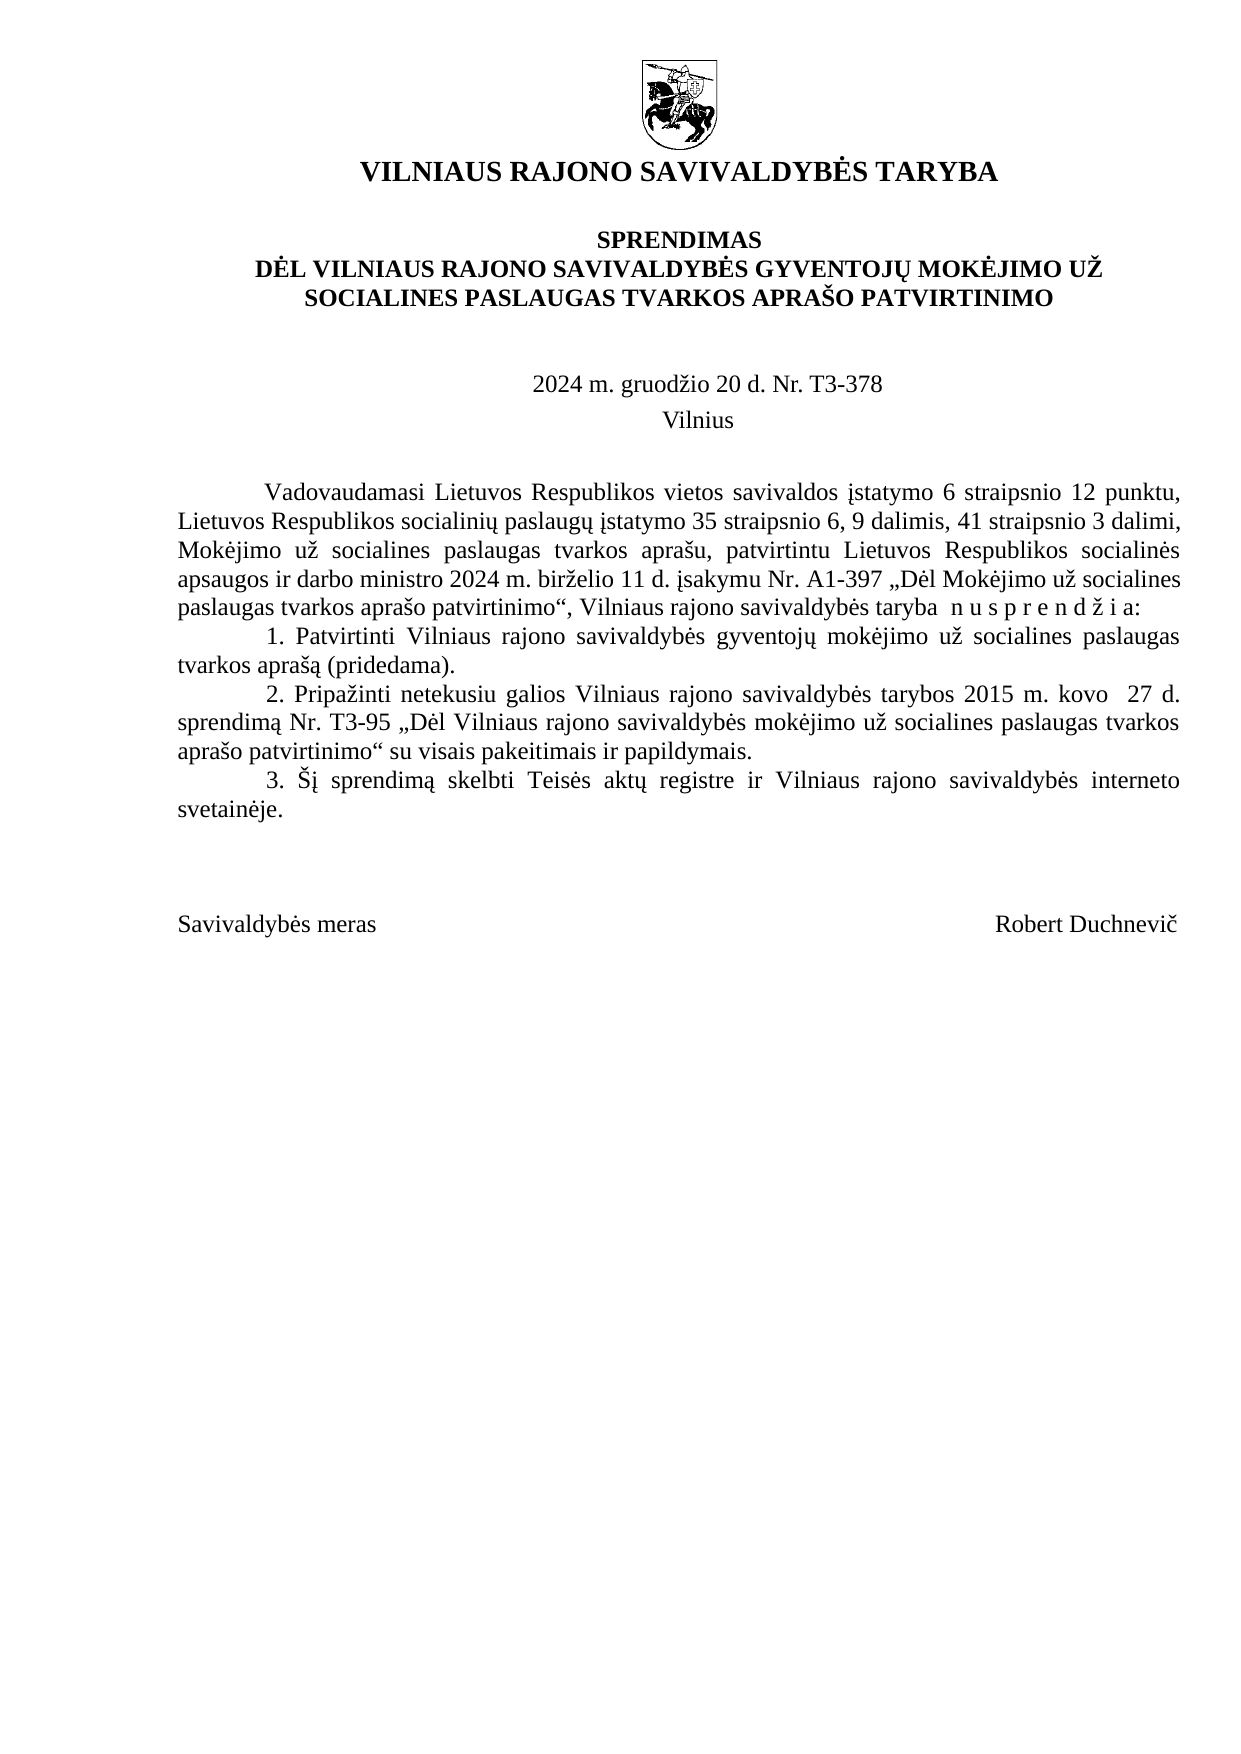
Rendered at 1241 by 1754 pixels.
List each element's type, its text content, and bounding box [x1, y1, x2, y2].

text Vilnius [215, 405, 1181, 434]
text 2024 m. gruodžio 20 d. Nr. T3-378 [215, 369, 1181, 398]
text VILNIAUS RAJONO SAVIVALDYBĖS TARYBA [177, 150, 1181, 188]
text SPRENDIMAS [177, 226, 1181, 254]
text 3. Šį sprendimą skelbti Teisės aktų registre ir Vilniaus rajono savivaldybės interneto svetainėje. [177, 765, 1181, 822]
text DĖL VILNIAUS RAJONO SAVIVALDYBĖS GYVENTOJŲ MOKĖJIMO UŽ SOCIALINES PASLAUGAS TVARKOS APRAŠO PATVIRTINIMO [177, 254, 1181, 312]
text Vadovaudamasi Lietuvos Respublikos vietos savivaldos įstatymo 6 straipsnio 12 punktu, Lietuvos Respublikos socialinių paslaugų įstatymo 35 straipsnio 6, 9 dalimis, 41 straipsnio 3 dalimi, Mokėjimo už socialines paslaugas tvarkos aprašu, patvirtintu Lietuvos Respublikos socialinės apsaugos ir darbo ministro 2024 m. birželio 11 d. įsakymu Nr. A1-397 „Dėl Mokėjimo už socialines paslaugas tvarkos aprašo patvirtinimo“, Vilniaus rajono savivaldybės taryba n u s p r e n d ž i a: [177, 477, 1181, 621]
text 1. Patvirtinti Vilniaus rajono savivaldybės gyventojų mokėjimo už socialines paslaugas tvarkos aprašą (pridedama). [177, 621, 1181, 679]
text 2. Pripažinti netekusiu galios Vilniaus rajono savivaldybės tarybos 2015 m. kovo 27 d. sprendimą Nr. T3-95 „Dėl Vilniaus rajono savivaldybės mokėjimo už socialines paslaugas tvarkos aprašo patvirtinimo“ su visais pakeitimais ir papildymais. [177, 679, 1181, 765]
text Savivaldybės meras Robert Duchnevič [177, 909, 1181, 937]
